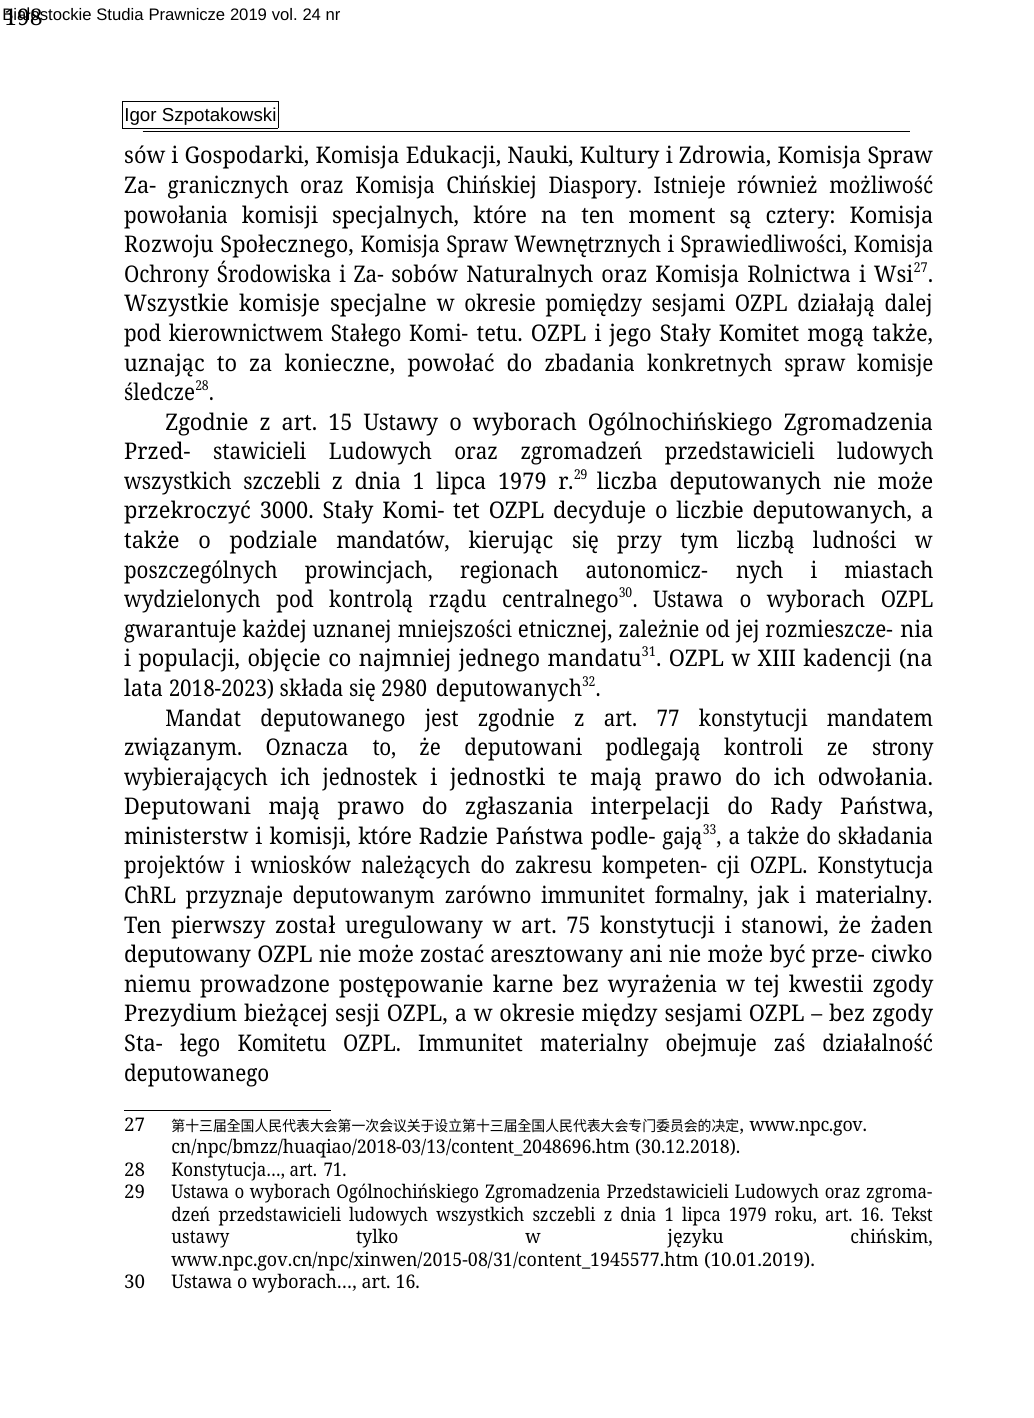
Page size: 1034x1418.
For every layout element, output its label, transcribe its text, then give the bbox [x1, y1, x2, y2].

text Mandat deputowanego jest zgodnie z art. 77 konstytucji mandatem związanym. Oznacza to, że deputowani podlegają kontroli ze strony wybierających ich jednostek i jednostki te mają prawo do ich odwołania. Deputowani mają prawo do zgłaszania interpelacji do Rady Państwa, ministerstw i komisji, które Radzie Państwa podle- gają33, a także do składania projektów i wniosków należących do zakresu kompeten- cji OZPL. Konstytucja ChRL przyznaje deputowanym zarówno immunitet formalny, jak i materialny. Ten pierwszy został uregulowany w art. 75 konstytucji i stanowi, że żaden deputowany OZPL nie może zostać aresztowany ani nie może być prze- ciwko niemu prowadzone postępowanie karne bez wyrażenia w tej kwestii zgody Prezydium bieżącej sesji OZPL, a w okresie między sesjami OZPL – bez zgody Sta- łego Komitetu OZPL. Immunitet materialny obejmuje zaś działalność deputowanego [124, 702, 933, 1087]
text sów i Gospodarki, Komisja Edukacji, Nauki, Kultury i Zdrowia, Komisja Spraw Za- granicznych oraz Komisja Chińskiej Diaspory. Istnieje również możliwość powołania komisji specjalnych, które na ten moment są cztery: Komisja Rozwoju Społecznego, Komisja Spraw Wewnętrznych i Sprawiedliwości, Komisja Ochrony Środowiska i Za- sobów Naturalnych oraz Komisja Rolnictwa i Wsi27. Wszystkie komisje specjalne w okresie pomiędzy sesjami OZPL działają dalej pod kierownictwem Stałego Komi- tetu. OZPL i jego Stały Komitet mogą także, uznając to za konieczne, powołać do zbadania konkretnych spraw komisje śledcze28. [124, 140, 933, 406]
list Konstytucja…, art. 71. [124, 1158, 944, 1181]
list Ustawa o wyborach…, art. 16. [124, 1271, 944, 1293]
list 第十三届全国人民代表大会第一次会议关于设立第十三届全国人民代表大会专门委员会的决定, www.npc.gov. cn/npc/bmzz/huaqiao/2018-03/13/content_2048696.htm (30.12.2018). [124, 1113, 933, 1158]
list Ustawa o wyborach Ogólnochińskiego Zgromadzenia Przedstawicieli Ludowych oraz zgroma- dzeń przedstawicieli ludowych wszystkich szczebli z dnia 1 lipca 1979 roku, art. 16. Tekst ustawy tylko w języku chińskim, www.npc.gov.cn/npc/xinwen/2015-08/31/content_1945577.htm (10.01.2019). [124, 1181, 933, 1271]
text Zgodnie z art. 15 Ustawy o wyborach Ogólnochińskiego Zgromadzenia Przed- stawicieli Ludowych oraz zgromadzeń przedstawicieli ludowych wszystkich szczebli z dnia 1 lipca 1979 r.29 liczba deputowanych nie może przekroczyć 3000. Stały Komi- tet OZPL decyduje o liczbie deputowanych, a także o podziale mandatów, kierując się przy tym liczbą ludności w poszczególnych prowincjach, regionach autonomicz- nych i miastach wydzielonych pod kontrolą rządu centralnego30. Ustawa o wyborach OZPL gwarantuje każdej uznanej mniejszości etnicznej, zależnie od jej rozmieszcze- nia i populacji, objęcie co najmniej jednego mandatu31. OZPL w XIII kadencji (na lata 2018-2023) składa się 2980 deputowanych32. [124, 406, 933, 702]
